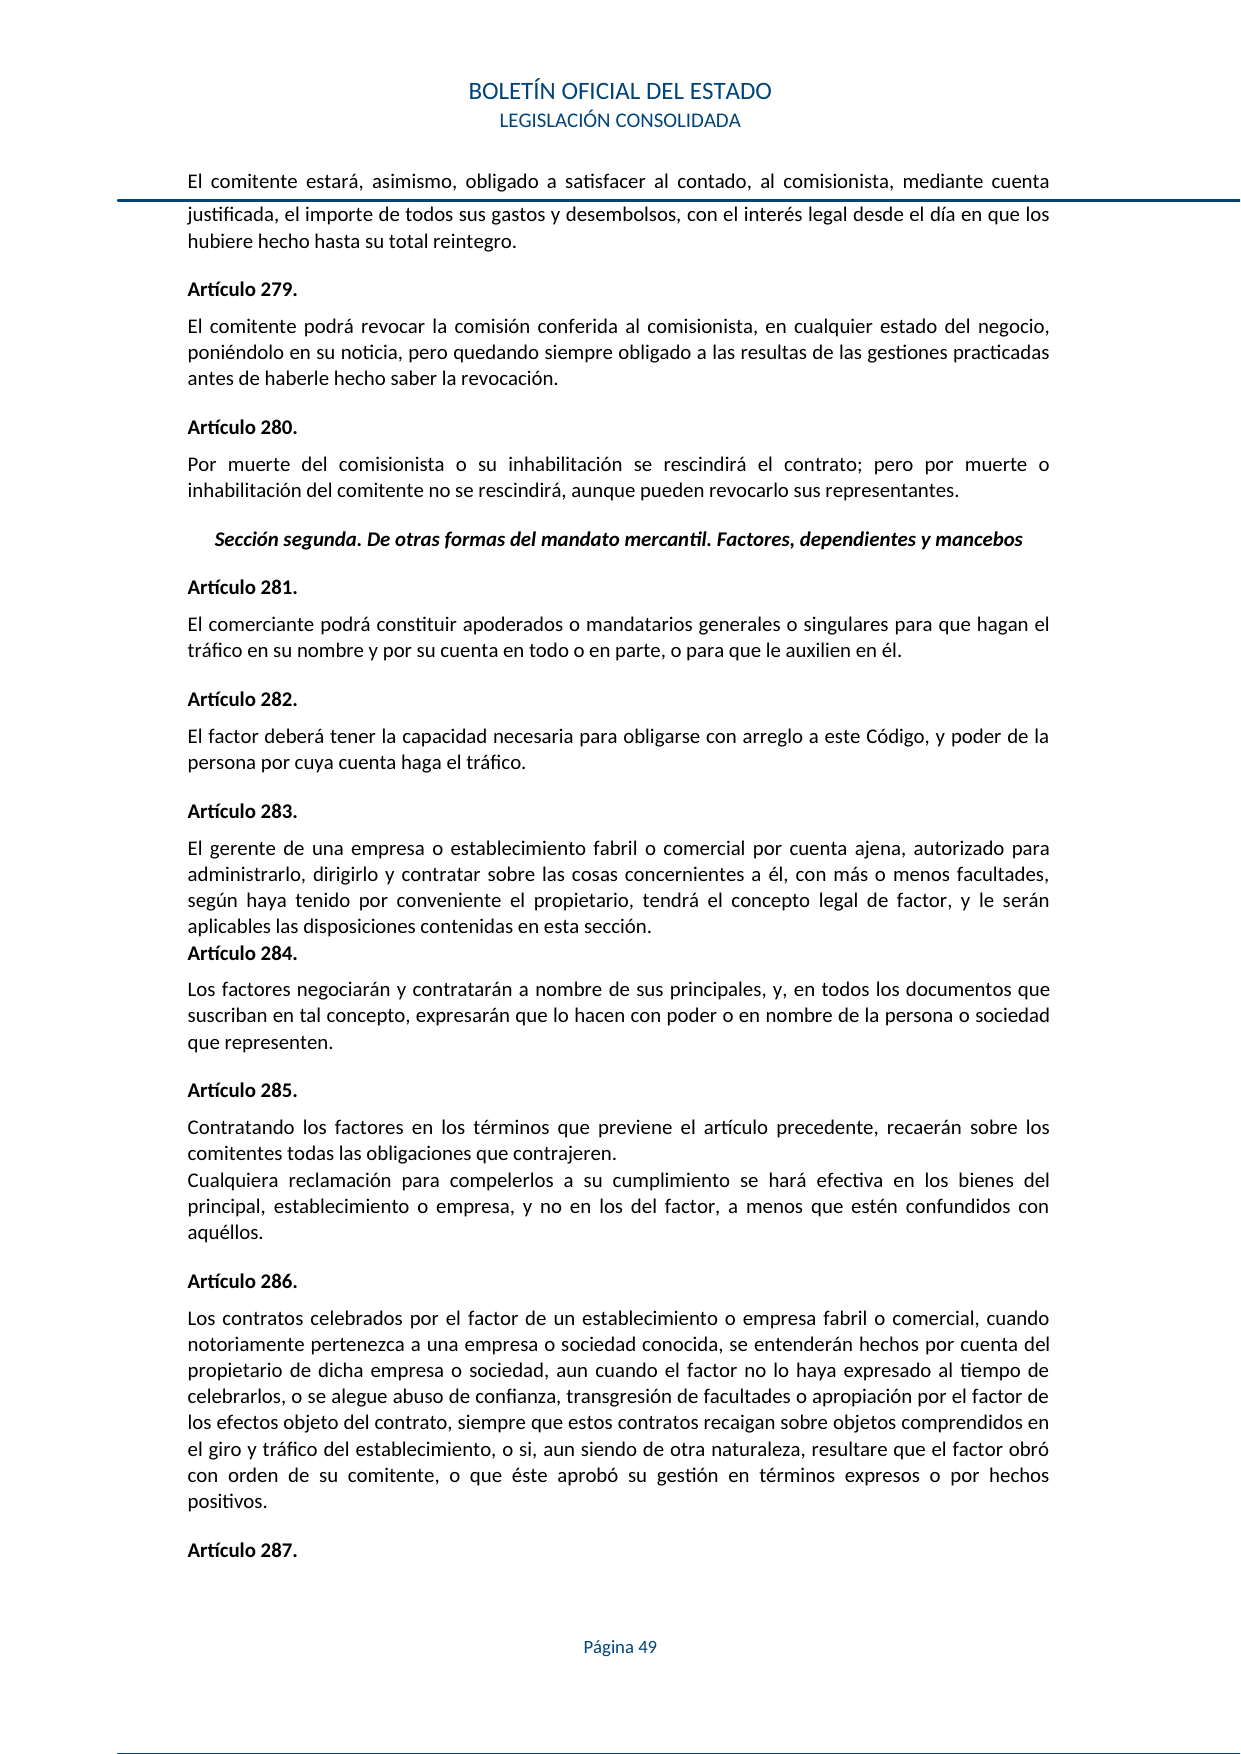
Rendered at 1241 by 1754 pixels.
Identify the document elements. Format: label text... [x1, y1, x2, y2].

text Artículo 285. [187, 1078, 1051, 1103]
text Contratando los factores en los términos que previene el artículo precedente, recaerán sobre los comitentes todas las obligaciones que contrajeren. [187, 1114, 1051, 1166]
text Artículo 279. [187, 277, 1051, 302]
text Artículo 282. [187, 686, 1051, 712]
text Artículo 283. [187, 798, 1051, 823]
text El factor deberá tener la capacidad necesaria para obligarse con arreglo a este Código, y poder de la persona por cuya cuenta haga el tráfico. [187, 723, 1051, 774]
text Artículo 281. [187, 574, 1051, 600]
text Por muerte del comisionista o su inhabilitación se rescindirá el contrato; pero por muerte o inhabilitación del comitente no se rescindirá, aunque pueden revocarlo sus representantes. [187, 451, 1051, 503]
text Los contratos celebrados por el factor de un establecimiento o empresa fabril o comercial, cuando notoriamente pertenezca a una empresa o sociedad conocida, se entenderán hechos por cuenta del propietario de dicha empresa o sociedad, aun cuando el factor no lo haya expresado al tiempo de celebrarlos, o se alegue abuso de confianza, transgresión de facultades o apropiación por el factor de los efectos objeto del contrato, siempre que estos contratos recaigan sobre objetos comprendidos en el giro y tráfico del establecimiento, o si, aun siendo de otra naturaleza, resultare que el factor obró con orden de su comitente, o que éste aprobó su gestión en términos expresos o por hechos positivos. [187, 1305, 1051, 1513]
text El gerente de una empresa o establecimiento fabril o comercial por cuenta ajena, autorizado para administrarlo, dirigirlo y contratar sobre las cosas concernientes a él, con más o menos facultades, según haya tenido por conveniente el propietario, tendrá el concepto legal de factor, y le serán aplicables las disposiciones contenidas en esta sección. [187, 835, 1051, 938]
text Artículo 284. [187, 940, 1051, 965]
text Sección segunda. De otras formas del mandato mercantil. Factores, dependientes y mancebos [189, 526, 1051, 551]
text Artículo 280. [187, 414, 1051, 440]
text justificada, el importe de todos sus gastos y desembolsos, con el interés legal desde el día en que los hubiere hecho hasta su total reintegro. [187, 202, 1051, 253]
text El comitente estará, asimismo, obligado a satisfacer al contado, al comisionista, mediante cuenta [187, 168, 1051, 199]
text El comitente podrá revocar la comisión conferida al comisionista, en cualquier estado del negocio, poniéndolo en su noticia, pero quedando siempre obligado a las resultas de las gestiones practicadas antes de haberle hecho saber la revocación. [187, 313, 1051, 391]
text El comerciante podrá constituir apoderados o mandatarios generales o singulares para que hagan el tráfico en su nombre y por su cuenta en todo o en parte, o para que le auxilien en él. [187, 611, 1051, 663]
text Los factores negociarán y contratarán a nombre de sus principales, y, en todos los documentos que suscriban en tal concepto, expresarán que lo hacen con poder o en nombre de la persona o sociedad que representen. [187, 977, 1051, 1054]
text Artículo 286. [187, 1268, 1051, 1294]
text Artículo 287. [187, 1537, 1051, 1562]
text Cualquiera reclamación para compelerlos a su cumplimiento se hará efectiva en los bienes del principal, establecimiento o empresa, y no en los del factor, a menos que estén confundidos con aquéllos. [187, 1167, 1051, 1245]
